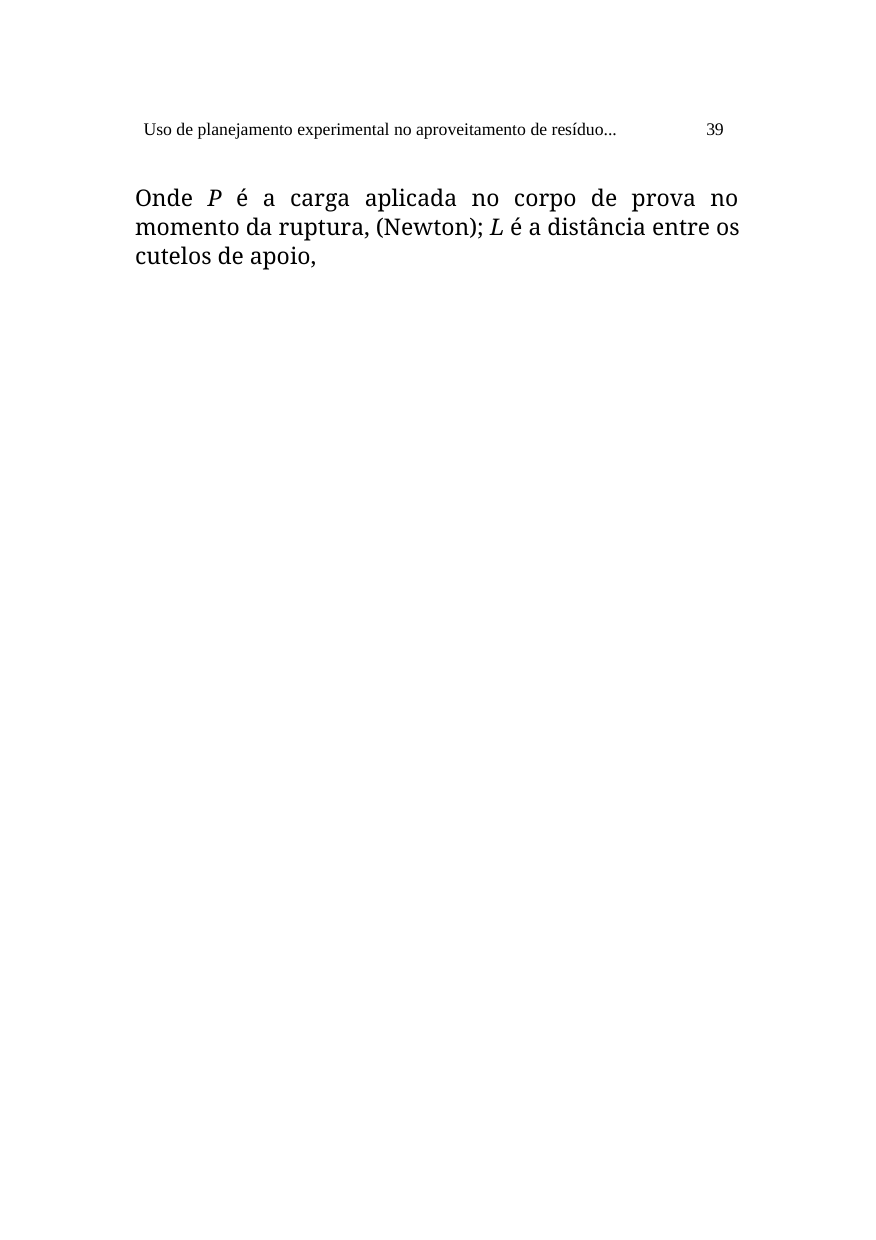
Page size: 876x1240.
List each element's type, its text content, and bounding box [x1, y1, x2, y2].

text Onde P é a carga aplicada no corpo de prova no momento da ruptura, (Newton); L é a distância entre os cutelos de apoio, [135, 183, 740, 270]
